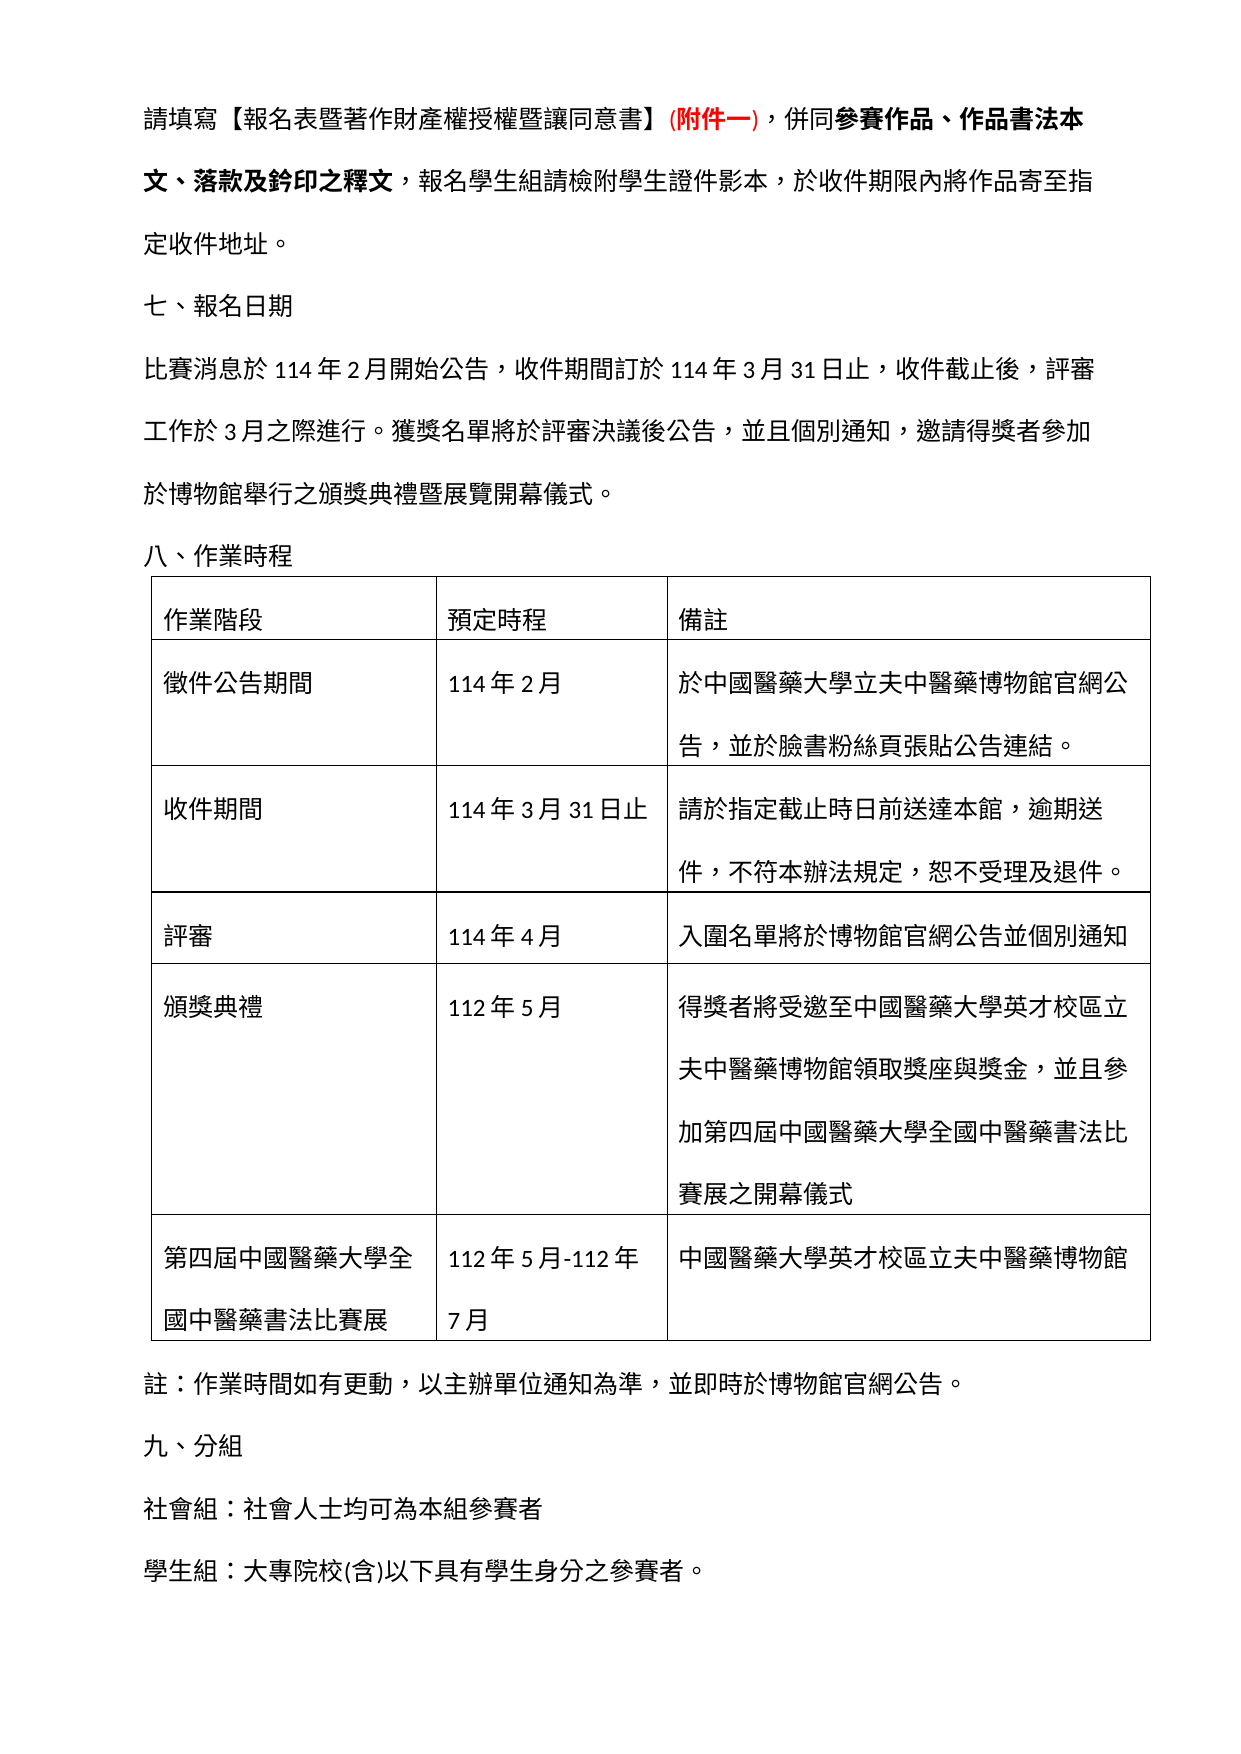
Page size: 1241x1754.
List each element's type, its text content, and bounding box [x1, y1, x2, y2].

text 九、分組 [144, 1403, 1106, 1466]
text 請填寫【報名表暨著作財產權授權暨讓同意書】(附件一)，併同參賽作品、作品書法本文、落款及鈐印之釋文，報名學生組請檢附學生證件影本，於收件期限內將作品寄至指定收件地址。 [144, 76, 1106, 263]
text 比賽消息於114年2月開始公告，收件期間訂於114年3月31日止，收件截止後，評審工作於3月之際進行。獲獎名單將於評審決議後公告，並且個別通知，邀請得獎者參加於博物館舉行之頒獎典禮暨展覽開幕儀式。 [144, 326, 1106, 513]
table_header 預定時程 [437, 577, 667, 639]
text 社會組：社會人士均可為本組參賽者 [144, 1466, 1106, 1528]
table_cell 114年2月 [437, 640, 667, 765]
table_cell 中國醫藥大學英才校區立夫中醫藥博物館 [668, 1215, 1150, 1339]
text 七、報名日期 [144, 263, 1106, 326]
table_cell 得獎者將受邀至中國醫藥大學英才校區立夫中醫藥博物館領取獎座與獎金，並且參加第四屆中國醫藥大學全國中醫藥書法比賽展之開幕儀式 [668, 964, 1150, 1213]
table_cell 112年5月 [437, 964, 667, 1213]
table_cell 114年4月 [437, 893, 667, 962]
text 註：作業時間如有更動，以主辦單位通知為準，並即時於博物館官網公告。 [144, 1341, 1106, 1403]
table_cell 收件期間 [152, 766, 436, 891]
text 學生組：大專院校(含)以下具有學生身分之參賽者。 [144, 1528, 1106, 1591]
table_cell 於中國醫藥大學立夫中醫藥博物館官網公告，並於臉書粉絲頁張貼公告連結。 [668, 640, 1150, 765]
text 八、作業時程 [144, 513, 1106, 576]
table_cell 入圍名單將於博物館官網公告並個別通知 [668, 893, 1150, 962]
table_cell 112年5月-112年7月 [437, 1215, 667, 1339]
table_cell 評審 [152, 893, 436, 962]
table_cell 徵件公告期間 [152, 640, 436, 765]
table_cell 請於指定截止時日前送達本館，逾期送件，不符本辦法規定，恕不受理及退件。 [668, 766, 1150, 891]
table_cell 頒獎典禮 [152, 964, 436, 1213]
table_cell 第四屆中國醫藥大學全國中醫藥書法比賽展 [152, 1215, 436, 1339]
table_header 作業階段 [152, 577, 436, 639]
table_header 備註 [668, 577, 1150, 639]
table_cell 114年3月31日止 [437, 766, 667, 891]
